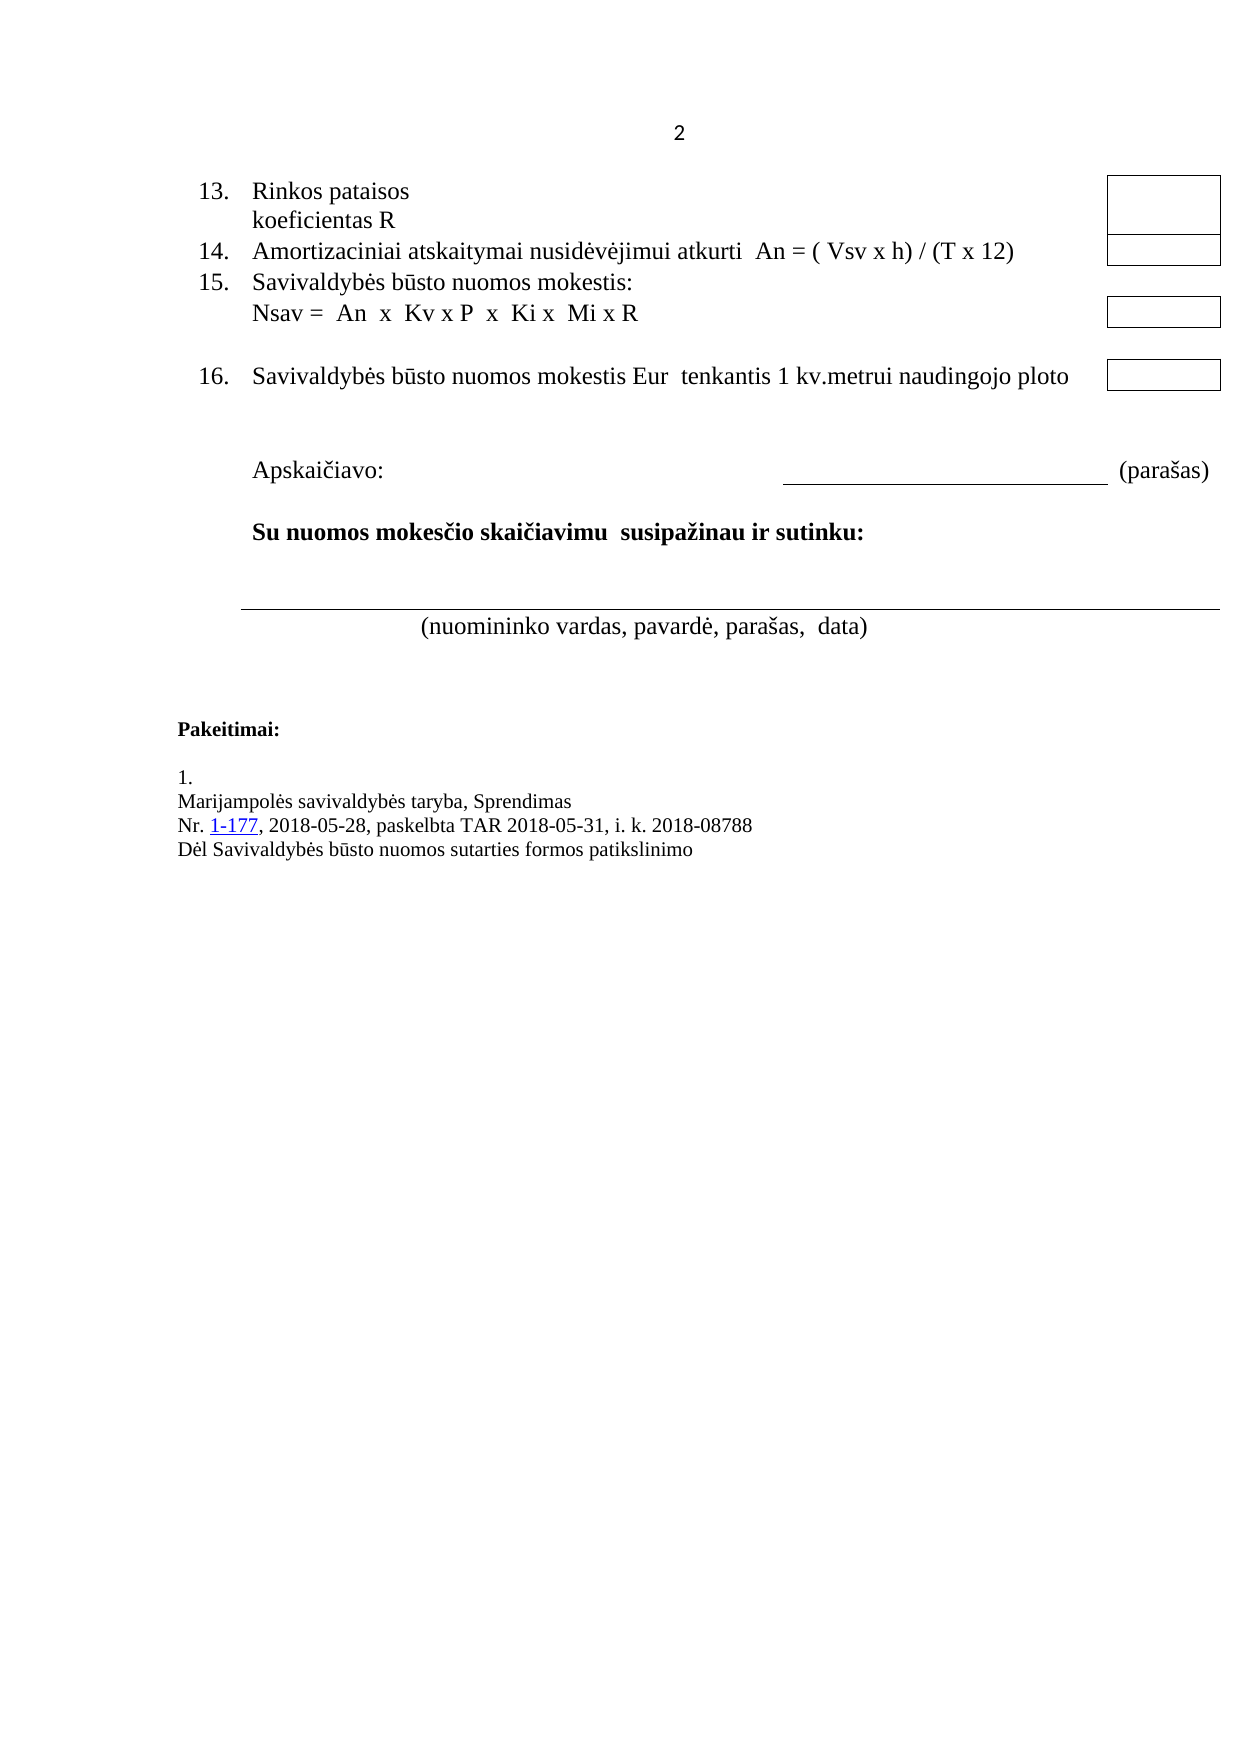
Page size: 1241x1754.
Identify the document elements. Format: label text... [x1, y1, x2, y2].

table_cell [534, 390, 661, 421]
table_cell [941, 515, 1108, 546]
table_cell 16. [187, 359, 241, 390]
table_cell [1221, 234, 1240, 265]
table_cell [534, 452, 661, 483]
table_cell [187, 577, 241, 608]
table_cell [534, 484, 661, 515]
table_cell [241, 421, 534, 452]
table_cell [783, 327, 941, 358]
table_cell (parašas) [1108, 452, 1220, 483]
table_cell [1220, 577, 1240, 608]
text 1. [177, 765, 1181, 789]
table_cell [187, 452, 241, 483]
table_cell [941, 577, 1108, 608]
text Dėl Savivaldybės būsto nuomos sutarties formos patikslinimo [177, 837, 1181, 861]
table_cell [941, 421, 1108, 452]
table_cell [941, 546, 1108, 577]
table_cell [187, 546, 241, 577]
table_cell [661, 265, 783, 296]
table_cell [1108, 577, 1220, 608]
table_cell [783, 296, 941, 327]
table_cell [1220, 421, 1240, 452]
table_cell [1220, 546, 1240, 577]
table_cell [1220, 265, 1240, 296]
table_cell [241, 327, 534, 358]
table_cell [783, 390, 941, 421]
table_cell [661, 421, 783, 452]
table_cell [1108, 176, 1220, 233]
table_cell [534, 327, 661, 358]
table_cell [783, 452, 941, 483]
table_cell [941, 390, 1108, 421]
table_cell [941, 175, 1107, 233]
text Marijampolės savivaldybės taryba, Sprendimas [177, 789, 1181, 813]
table_cell [941, 610, 1108, 640]
table_cell [1220, 327, 1240, 358]
table_cell [187, 296, 241, 327]
table_cell [534, 175, 661, 233]
table_cell [1108, 328, 1220, 358]
table_cell [1108, 484, 1220, 515]
table_cell Rinkos pataisos koeficientas R [241, 175, 534, 233]
table_cell Apskaičiavo: [241, 452, 534, 483]
table_cell [661, 296, 783, 327]
table_cell Nsav = An x Kv x P x Ki x Mi x R [241, 296, 661, 327]
table_cell [241, 390, 534, 421]
table_cell [783, 485, 941, 515]
table_cell [241, 484, 534, 515]
table_cell [941, 485, 1108, 515]
table_cell [783, 421, 941, 452]
table_cell Amortizaciniai atskaitymai nusidėvėjimui atkurti An = ( Vsv x h) / (T x 12) [241, 234, 1107, 265]
table_cell [941, 327, 1108, 358]
table_cell [783, 577, 941, 608]
table_cell [534, 546, 661, 577]
table_cell 14. [187, 234, 241, 265]
table_cell [241, 577, 534, 608]
table_cell [1220, 452, 1240, 483]
table_cell [187, 484, 241, 515]
table_cell [187, 609, 241, 640]
table_cell [661, 484, 783, 515]
table_cell [1108, 421, 1220, 452]
table_cell [1221, 175, 1240, 233]
table_cell Su nuomos mokesčio skaičiavimu susipažinau ir sutinku: [241, 515, 941, 546]
table_cell 15. [187, 265, 241, 296]
table_cell [1221, 296, 1240, 327]
table_cell [941, 452, 1108, 483]
table_cell [1108, 360, 1220, 390]
table_cell [783, 265, 941, 296]
table_cell [534, 577, 661, 608]
text Nr. 1-177, 2018-05-28, paskelbta TAR 2018-05-31, i. k. 2018-08788 [177, 813, 1181, 837]
table_cell [187, 421, 241, 452]
table_cell [1108, 266, 1220, 296]
table_cell [783, 175, 941, 233]
table_cell 13. [187, 175, 241, 233]
table_cell [941, 265, 1108, 296]
table_cell [661, 577, 783, 608]
table_cell [1108, 235, 1220, 265]
table_cell [534, 421, 661, 452]
table_cell Savivaldybės būsto nuomos mokestis Eur tenkantis 1 kv.metrui naudingojo ploto [241, 359, 1107, 390]
table_cell [1220, 515, 1240, 546]
table_cell [1108, 546, 1220, 577]
table_cell [1108, 297, 1220, 327]
table_cell [187, 515, 241, 546]
table_cell [1108, 391, 1220, 421]
table_cell [1220, 484, 1240, 515]
table_cell [1220, 390, 1240, 421]
table_cell (nuomininko vardas, pavardė, parašas, data) [241, 610, 941, 640]
table_cell [241, 546, 534, 577]
table_cell [1108, 515, 1220, 546]
table_cell [661, 390, 783, 421]
table_cell [1221, 359, 1240, 390]
table_cell [661, 546, 783, 577]
table_cell [783, 546, 941, 577]
table_cell [187, 327, 241, 358]
table_cell [187, 390, 241, 421]
table_cell [661, 327, 783, 358]
table_cell [1108, 610, 1220, 640]
table_cell [661, 452, 783, 483]
table_cell [1220, 609, 1240, 640]
table_cell [941, 296, 1107, 327]
table_cell [661, 175, 783, 233]
table_cell Savivaldybės būsto nuomos mokestis: [241, 265, 661, 296]
text Pakeitimai: [177, 717, 1181, 741]
